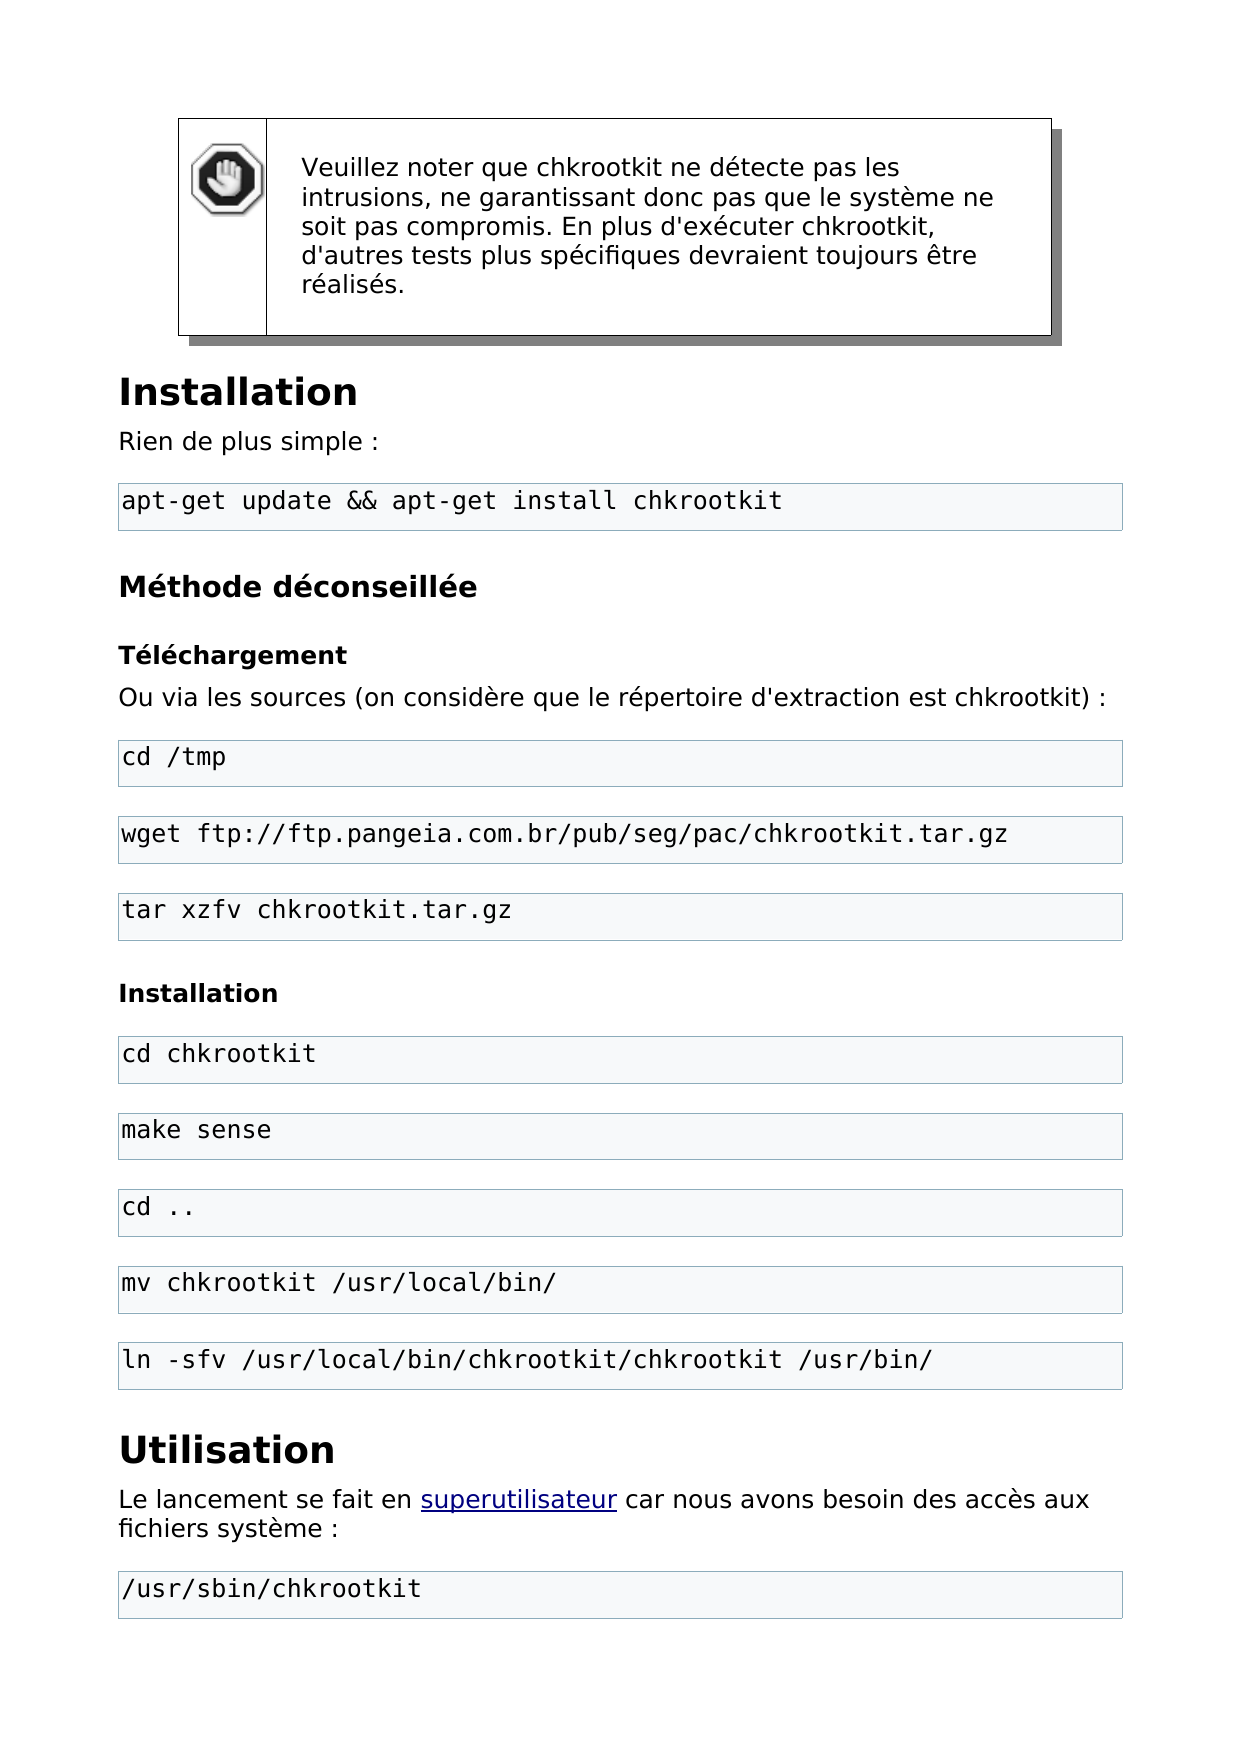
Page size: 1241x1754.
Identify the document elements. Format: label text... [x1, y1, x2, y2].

subtitle Installation [118, 371, 1122, 414]
table_header /usr/sbin/chkrootkit [119, 1572, 1122, 1618]
table_header make sense [119, 1114, 1122, 1159]
table_header cd .. [119, 1190, 1122, 1236]
text Rien de plus simple : [118, 427, 1122, 456]
table_header mv chkrootkit /usr/local/bin/ [119, 1267, 1122, 1312]
table_header cd chkrootkit [119, 1037, 1122, 1083]
table_header wget ftp://ftp.pangeia.com.br/pub/seg/pac/chkrootkit.tar.gz [119, 817, 1122, 863]
table_header apt-get update && apt-get install chkrootkit [119, 484, 1122, 530]
table_header tar xzfv chkrootkit.tar.gz [119, 894, 1122, 939]
subtitle Téléchargement [118, 641, 1122, 671]
picture [190, 141, 266, 217]
table_header Veuillez noter que chkrootkit ne détecte pas les intrusions, ne garantissant donc pas que le système ne soit pas compromis. En plus d'exécuter chkrootkit, d'autres tests plus spécifiques devraient toujours être réalisés. [267, 119, 1051, 335]
subtitle Utilisation [118, 1429, 1122, 1473]
subtitle Installation [118, 979, 1122, 1009]
text Le lancement se fait en superutilisateur car nous avons besoin des accès aux fichiers système : [118, 1485, 1122, 1543]
table_header ln -sfv /usr/local/bin/chkrootkit/chkrootkit /usr/bin/ [119, 1343, 1122, 1389]
text Ou via les sources (on considère que le répertoire d'extraction est chkrootkit) : [118, 683, 1122, 712]
table_header cd /tmp [119, 741, 1122, 786]
subtitle Méthode déconseillée [118, 570, 1122, 604]
table_header [179, 119, 266, 335]
